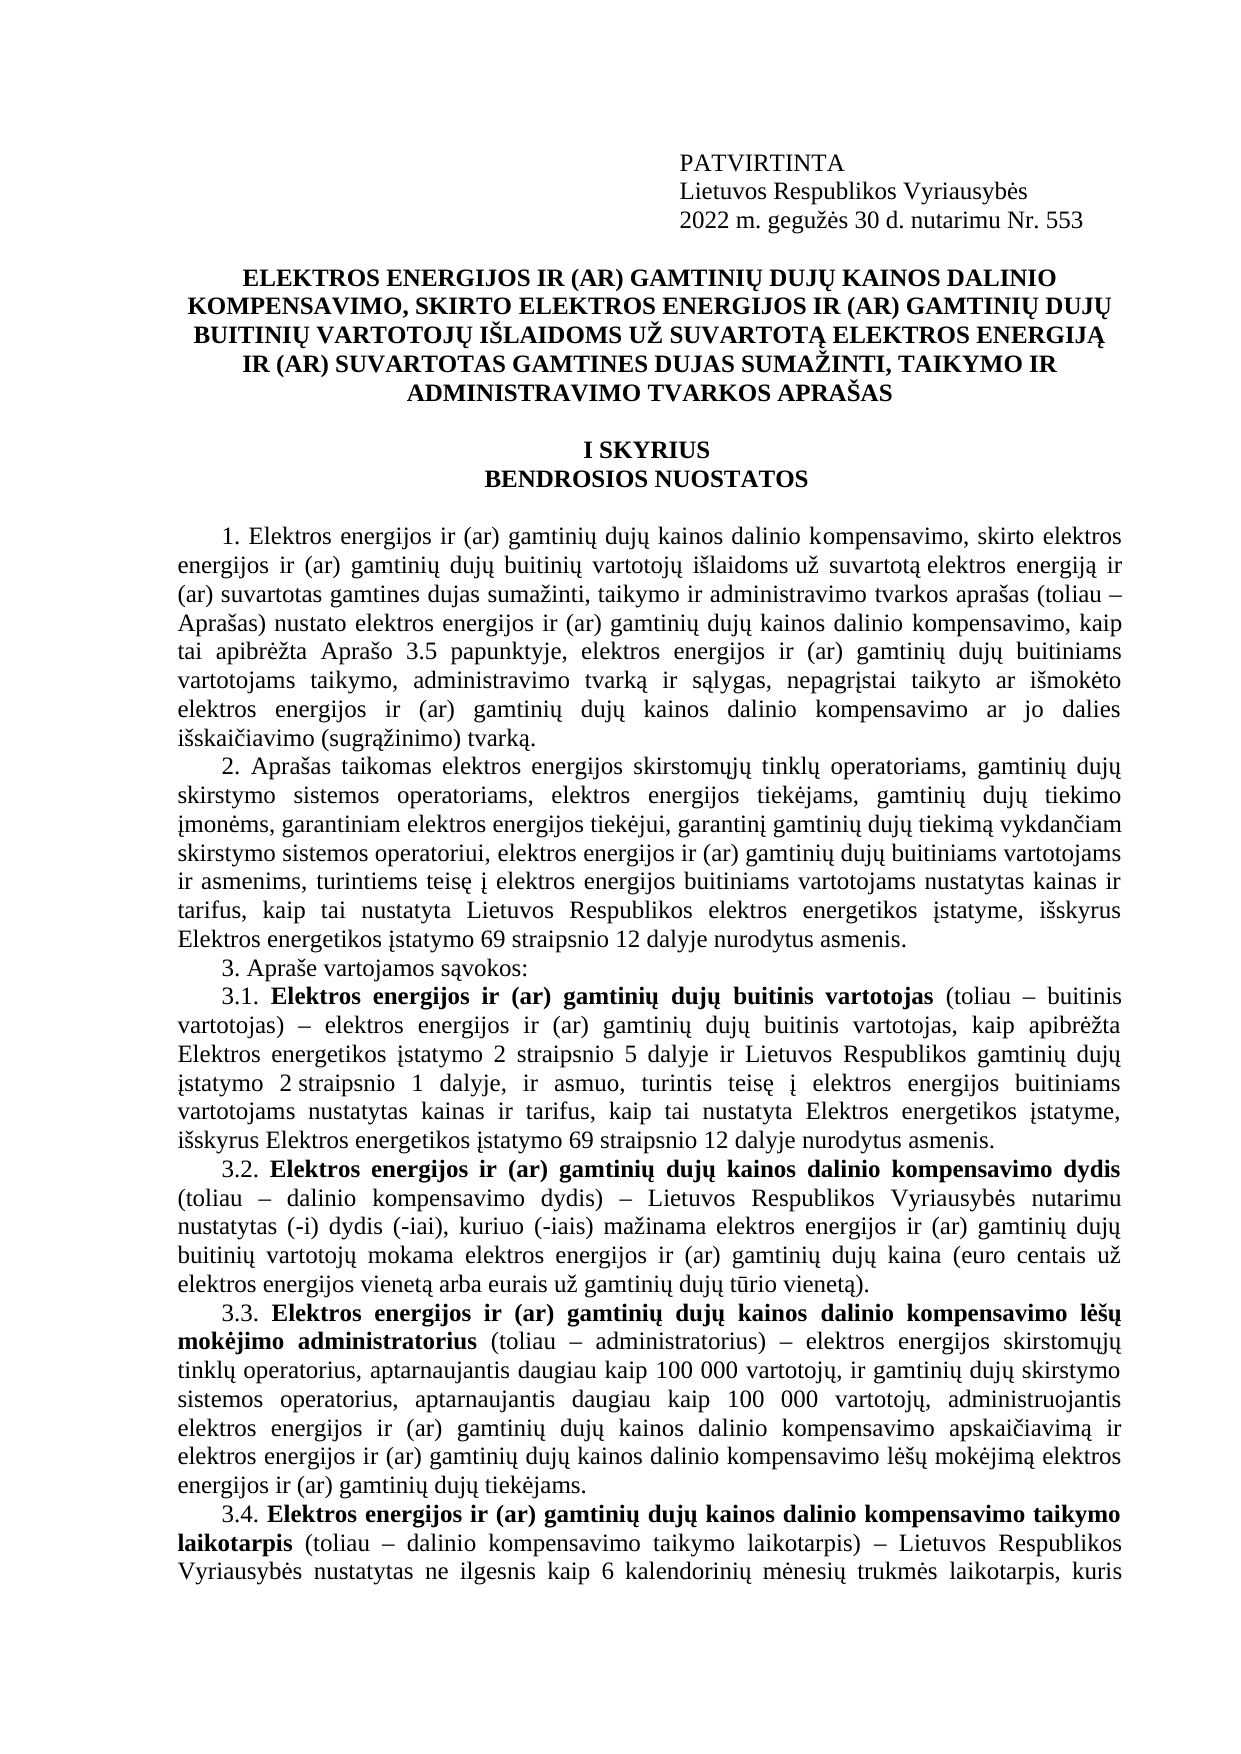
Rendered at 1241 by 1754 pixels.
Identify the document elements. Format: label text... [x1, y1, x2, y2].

text ELEKTROS ENERGIJOS IR (AR) GAMTINIŲ DUJŲ KAINOS DALINIO KOMPENSAVIMO, SKIRTO Elektros energijos ir (ar) gamtinių dujų BUITINIŲ VARTOTOJŲ IŠLAIDOMS UŽ SUVARTOTĄ ELEKTROS ENERGIJĄ IR (AR) SUVARTOTAS GAMTINES DUJAS SUMAŽINTI, TAIKYMO IR ADMINISTRAVIMO TVARKOS APRAŠAS [177, 263, 1122, 406]
text BENDROSIOS NUOSTATOS [177, 464, 1122, 493]
text 3.1. Elektros energijos ir (ar) gamtinių dujų buitinis vartotojas (toliau – buitinis vartotojas) – elektros energijos ir (ar) gamtinių dujų buitinis vartotojas, kaip apibrėžta Elektros energetikos įstatymo 2 straipsnio 5 dalyje ir Lietuvos Respublikos gamtinių dujų įstatymo 2 straipsnio 1 dalyje, ir asmuo, turintis teisę į elektros energijos buitiniams vartotojams nustatytas kainas ir tarifus, kaip tai nustatyta Elektros energetikos įstatyme, išskyrus Elektros energetikos įstatymo 69 straipsnio 12 dalyje nurodytus asmenis. [177, 981, 1122, 1154]
text 2. Aprašas taikomas elektros energijos skirstomųjų tinklų operatoriams, gamtinių dujų skirstymo sistemos operatoriams, elektros energijos tiekėjams, gamtinių dujų tiekimo įmonėms, garantiniam elektros energijos tiekėjui, garantinį gamtinių dujų tiekimą vykdančiam skirstymo sistemos operatoriui, elektros energijos ir (ar) gamtinių dujų buitiniams vartotojams ir asmenims, turintiems teisę į elektros energijos buitiniams vartotojams nustatytas kainas ir tarifus, kaip tai nustatyta Lietuvos Respublikos elektros energetikos įstatyme, išskyrus Elektros energetikos įstatymo 69 straipsnio 12 dalyje nurodytus asmenis. [177, 751, 1122, 953]
text 3. Apraše vartojamos sąvokos: [177, 953, 1122, 981]
text 3.2. Elektros energijos ir (ar) gamtinių dujų kainos dalinio kompensavimo dydis (toliau – dalinio kompensavimo dydis) – Lietuvos Respublikos Vyriausybės nutarimu nustatytas (-i) dydis (-iai), kuriuo (-iais) mažinama elektros energijos ir (ar) gamtinių dujų buitinių vartotojų mokama elektros energijos ir (ar) gamtinių dujų kaina (euro centais už elektros energijos vienetą arba eurais už gamtinių dujų tūrio vienetą). [177, 1154, 1122, 1298]
text 1. Elektros energijos ir (ar) gamtinių dujų kainos dalinio kompensavimo, skirto elektros energijos ir (ar) gamtinių dujų buitinių vartotojų išlaidoms už suvartotą elektros energiją ir (ar) suvartotas gamtines dujas sumažinti, taikymo ir administravimo tvarkos aprašas (toliau – Aprašas) nustato elektros energijos ir (ar) gamtinių dujų kainos dalinio kompensavimo, kaip tai apibrėžta Aprašo 3.5 papunktyje, elektros energijos ir (ar) gamtinių dujų buitiniams vartotojams taikymo, administravimo tvarką ir sąlygas, nepagrįstai taikyto ar išmokėto elektros energijos ir (ar) gamtinių dujų kainos dalinio kompensavimo ar jo dalies išskaičiavimo (sugrąžinimo) tvarką. [177, 521, 1122, 751]
text 3.3. Elektros energijos ir (ar) gamtinių dujų kainos dalinio kompensavimo lėšų mokėjimo administratorius (toliau – administratorius) – elektros energijos skirstomųjų tinklų operatorius, aptarnaujantis daugiau kaip 100 000 vartotojų, ir gamtinių dujų skirstymo sistemos operatorius, aptarnaujantis daugiau kaip 100 000 vartotojų, administruojantis elektros energijos ir (ar) gamtinių dujų kainos dalinio kompensavimo apskaičiavimą ir elektros energijos ir (ar) gamtinių dujų kainos dalinio kompensavimo lėšų mokėjimą elektros energijos ir (ar) gamtinių dujų tiekėjams. [177, 1298, 1122, 1499]
text I SKYRIUS [177, 435, 1122, 464]
text Lietuvos Respublikos Vyriausybės [679, 176, 1122, 205]
text PATVIRTINTA [679, 148, 1122, 176]
text 2022 m. gegužės 30 d. nutarimu Nr. 553 [679, 205, 1122, 234]
text 3.4. Elektros energijos ir (ar) gamtinių dujų kainos dalinio kompensavimo taikymo laikotarpis (toliau – dalinio kompensavimo taikymo laikotarpis) – Lietuvos Respublikos Vyriausybės nustatytas ne ilgesnis kaip 6 kalendorinių mėnesių trukmės laikotarpis, kuris [177, 1499, 1122, 1585]
